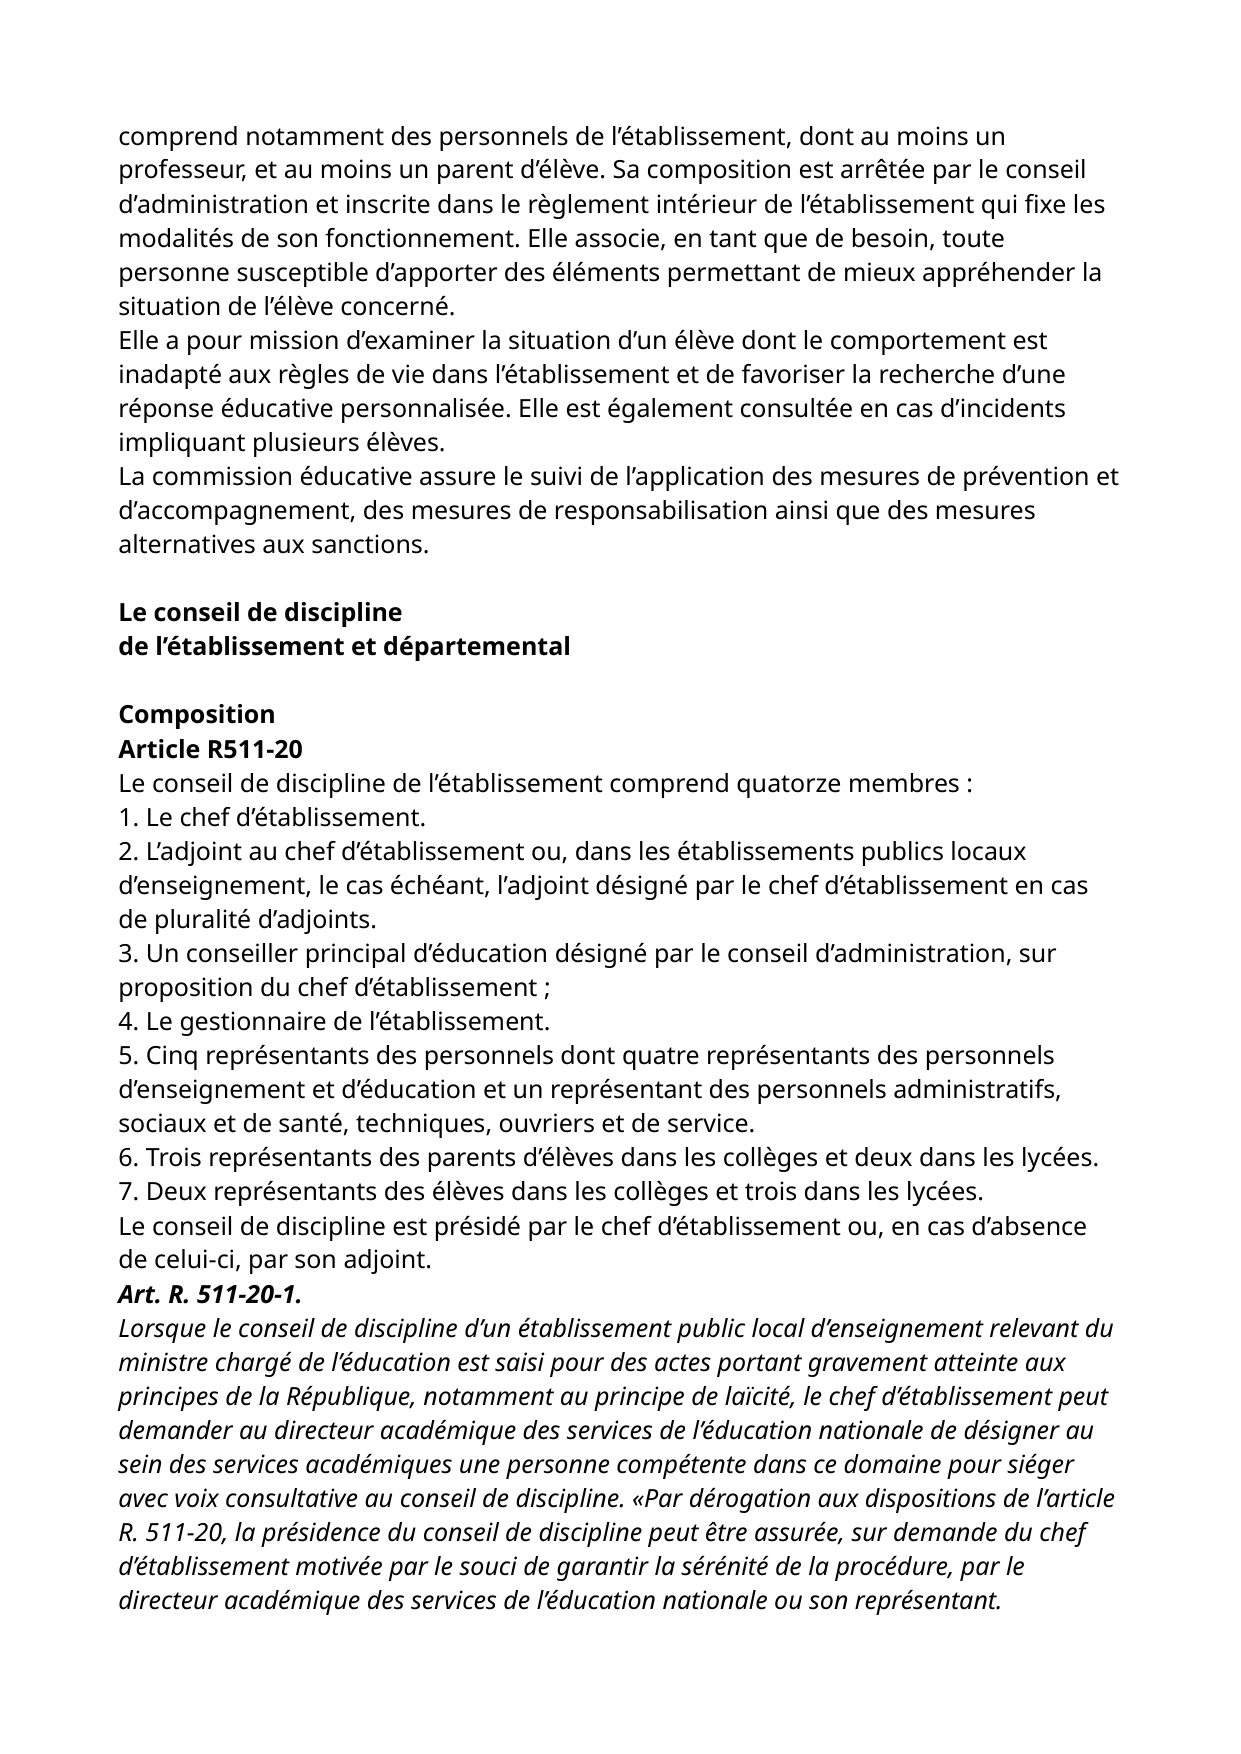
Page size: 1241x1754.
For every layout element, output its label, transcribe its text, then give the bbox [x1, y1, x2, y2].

text 3. Un conseiller principal d’éducation désigné par le conseil d’administration, sur proposition du chef d’établissement ; [118, 936, 1122, 1004]
text 1. Le chef d’établissement. [118, 799, 1122, 833]
text Elle a pour mission d’examiner la situation d’un élève dont le comportement est inadapté aux règles de vie dans l’établissement et de favoriser la recherche d’une réponse éducative personnalisée. Elle est également consultée en cas d’incidents impliquant plusieurs élèves. [118, 322, 1122, 459]
text Art. R. 511-20-1. [118, 1276, 1122, 1310]
text 2. L’adjoint au chef d’établissement ou, dans les établissements publics locaux d’enseignement, le cas échéant, l’adjoint désigné par le chef d’établissement en cas de pluralité d’adjoints. [118, 833, 1122, 936]
text de l’établissement et départemental [118, 629, 1122, 663]
text Le conseil de discipline [118, 595, 1122, 629]
text 7. Deux représentants des élèves dans les collèges et trois dans les lycées. [118, 1174, 1122, 1208]
text Le conseil de discipline de l’établissement comprend quatorze membres : [118, 765, 1122, 799]
text Lorsque le conseil de discipline d’un établissement public local d’enseignement relevant du ministre chargé de l’éducation est saisi pour des actes portant gravement atteinte aux principes de la République, notamment au principe de laïcité, le chef d’établissement peut demander au directeur académique des services de l’éducation nationale de désigner au sein des services académiques une personne compétente dans ce domaine pour siéger avec voix consultative au conseil de discipline. «Par dérogation aux dispositions de l’article R. 511-20, la présidence du conseil de discipline peut être assurée, sur demande du chef d’établissement motivée par le souci de garantir la sérénité de la procédure, par le directeur académique des services de l’éducation nationale ou son représentant. [118, 1310, 1122, 1617]
text Composition [118, 697, 1122, 731]
text Article R511-20 [118, 731, 1122, 765]
text La commission éducative assure le suivi de l’application des mesures de prévention et d’accompagnement, des mesures de responsabilisation ainsi que des mesures alternatives aux sanctions. [118, 459, 1122, 561]
text 6. Trois représentants des parents d’élèves dans les collèges et deux dans les lycées. [118, 1140, 1122, 1174]
text Le conseil de discipline est présidé par le chef d’établissement ou, en cas d’absence de celui-ci, par son adjoint. [118, 1208, 1122, 1276]
text comprend notamment des personnels de l’établissement, dont au moins un professeur, et au moins un parent d’élève. Sa composition est arrêtée par le conseil d’administration et inscrite dans le règlement intérieur de l’établissement qui fixe les modalités de son fonctionnement. Elle associe, en tant que de besoin, toute personne susceptible d’apporter des éléments permettant de mieux appréhender la situation de l’élève concerné. [118, 118, 1122, 322]
text 5. Cinq représentants des personnels dont quatre représentants des personnels d’enseignement et d’éducation et un représentant des personnels administratifs, sociaux et de santé, techniques, ouvriers et de service. [118, 1038, 1122, 1140]
text 4. Le gestionnaire de l’établissement. [118, 1004, 1122, 1038]
